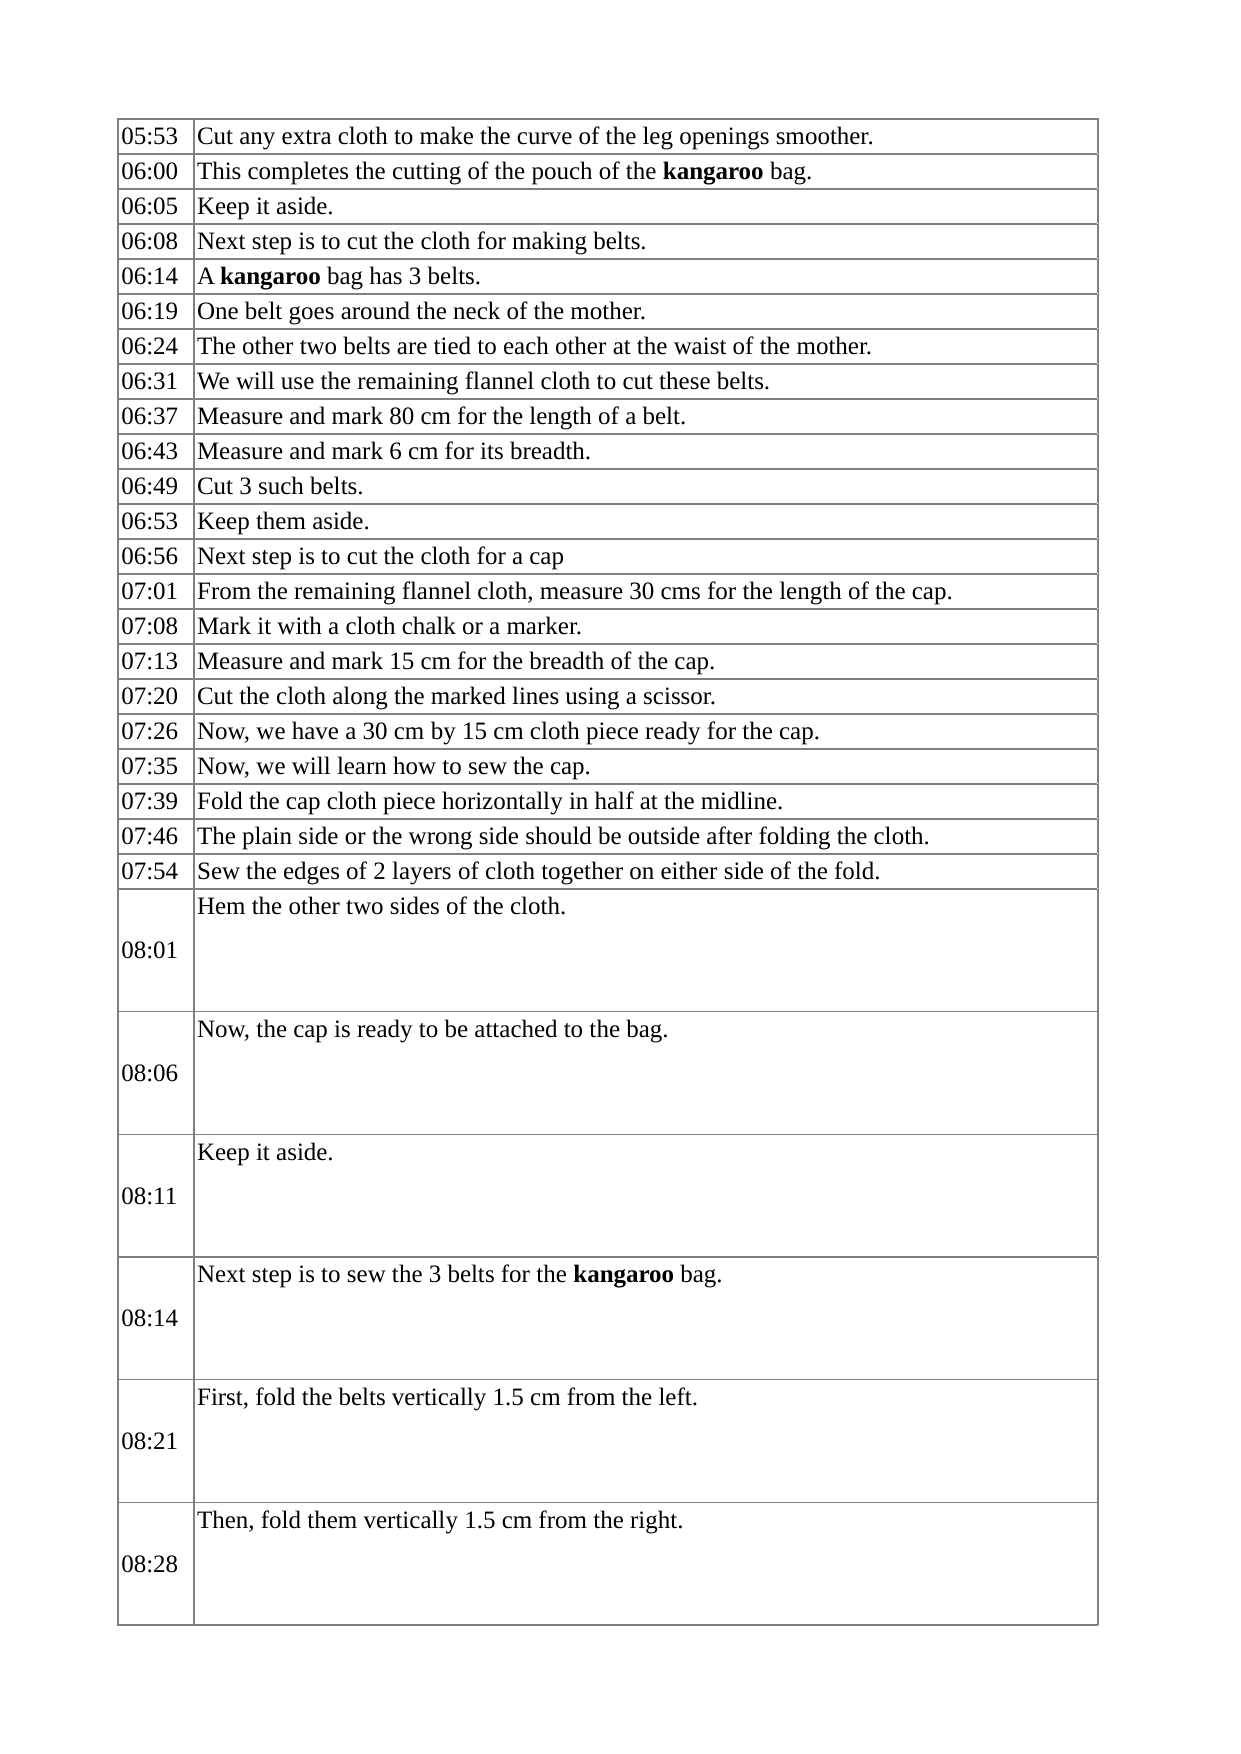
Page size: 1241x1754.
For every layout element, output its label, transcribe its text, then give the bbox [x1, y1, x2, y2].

table_cell 08:21 [119, 1380, 193, 1502]
table_cell Measure and mark 6 cm for its breadth. [195, 435, 1097, 468]
table_cell Now, we will learn how to sew the cap. [195, 750, 1097, 783]
table_cell 06:53 [119, 505, 193, 538]
table_cell 08:06 [119, 1012, 193, 1133]
table_cell Mark it with a cloth chalk or a marker. [195, 610, 1097, 643]
table_cell 06:49 [119, 470, 193, 503]
table_cell 06:31 [119, 365, 193, 398]
table_cell 07:46 [119, 820, 193, 853]
table_cell Hem the other two sides of the cloth. [195, 890, 1097, 1011]
table_cell Measure and mark 80 cm for the length of a belt. [195, 400, 1097, 433]
table_cell Now, we have a 30 cm by 15 cm cloth piece ready for the cap. [195, 715, 1097, 748]
table_cell 07:13 [119, 645, 193, 678]
table_cell The plain side or the wrong side should be outside after folding the cloth. [195, 820, 1097, 853]
table_cell 06:08 [119, 225, 193, 258]
table_cell Keep them aside. [195, 505, 1097, 538]
table_cell One belt goes around the neck of the mother. [195, 295, 1097, 328]
table_cell Keep it aside. [195, 190, 1097, 223]
table_cell This completes the cutting of the pouch of the kangaroo bag. [195, 155, 1097, 188]
table_cell A kangaroo bag has 3 belts. [195, 260, 1097, 293]
table_cell Keep it aside. [195, 1135, 1097, 1256]
table_cell Next step is to sew the 3 belts for the kangaroo bag. [195, 1258, 1097, 1379]
table_cell 07:54 [119, 855, 193, 888]
table_cell 07:35 [119, 750, 193, 783]
table_cell 08:01 [119, 890, 193, 1011]
table_cell 05:53 [119, 120, 193, 153]
table_cell 06:00 [119, 155, 193, 188]
table_cell Measure and mark 15 cm for the breadth of the cap. [195, 645, 1097, 678]
table_cell 06:24 [119, 330, 193, 363]
table_cell 06:14 [119, 260, 193, 293]
table_cell Next step is to cut the cloth for making belts. [195, 225, 1097, 258]
table_cell 06:43 [119, 435, 193, 468]
table_cell 06:19 [119, 295, 193, 328]
table_cell First, fold the belts vertically 1.5 cm from the left. [195, 1380, 1097, 1502]
table_cell 07:20 [119, 680, 193, 713]
table_cell 06:56 [119, 540, 193, 573]
table_cell From the remaining flannel cloth, measure 30 cms for the length of the cap. [195, 575, 1097, 608]
table_cell 07:26 [119, 715, 193, 748]
table_cell Fold the cap cloth piece horizontally in half at the midline. [195, 785, 1097, 818]
table_cell The other two belts are tied to each other at the waist of the mother. [195, 330, 1097, 363]
table_cell 08:14 [119, 1258, 193, 1379]
table_cell 08:28 [119, 1503, 193, 1624]
table_cell 07:39 [119, 785, 193, 818]
table_cell 06:05 [119, 190, 193, 223]
table_cell 08:11 [119, 1135, 193, 1256]
table_cell Cut any extra cloth to make the curve of the leg openings smoother. [195, 120, 1097, 153]
table_cell Cut 3 such belts. [195, 470, 1097, 503]
table_cell Now, the cap is ready to be attached to the bag. [195, 1012, 1097, 1133]
table_cell Cut the cloth along the marked lines using a scissor. [195, 680, 1097, 713]
table_cell We will use the remaining flannel cloth to cut these belts. [195, 365, 1097, 398]
table_cell Then, fold them vertically 1.5 cm from the right. [195, 1503, 1097, 1624]
table_cell 07:01 [119, 575, 193, 608]
table_cell 07:08 [119, 610, 193, 643]
table_cell 06:37 [119, 400, 193, 433]
table_cell Sew the edges of 2 layers of cloth together on either side of the fold. [195, 855, 1097, 888]
table_cell Next step is to cut the cloth for a cap [195, 540, 1097, 573]
